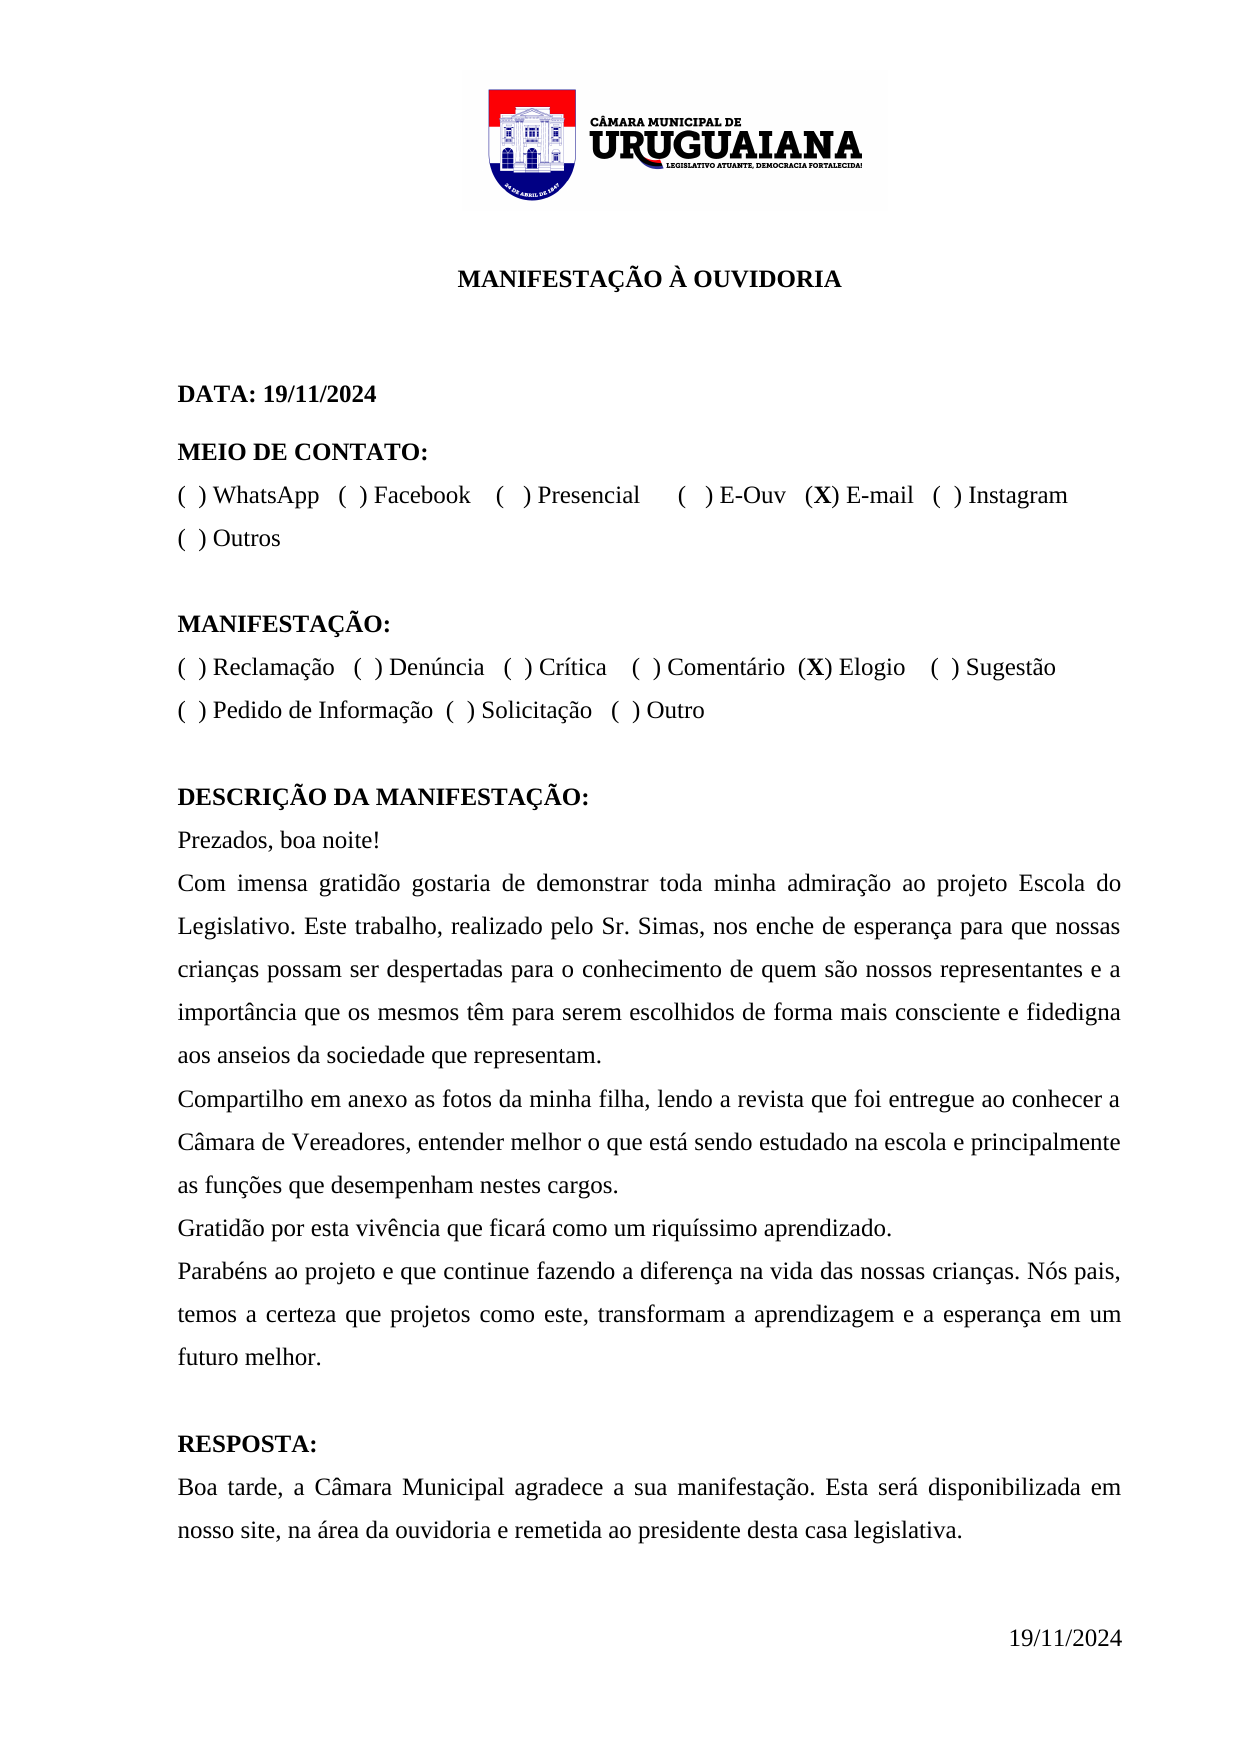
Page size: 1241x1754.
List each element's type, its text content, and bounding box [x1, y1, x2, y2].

text Compartilho em anexo as fotos da minha filha, lendo a revista que foi entregue ao conhecer a Câmara de Vereadores, entender melhor o que está sendo estudado na escola e principalmente as funções que desempenham nestes cargos. [177, 1084, 1122, 1199]
text ( ) WhatsApp ( ) Facebook ( ) Presencial ( ) E-Ouv (X) E-mail ( ) Instagram [177, 480, 1122, 509]
text ( ) Pedido de Informação ( ) Solicitação ( ) Outro [177, 696, 1122, 724]
text MANIFESTAÇÃO: [177, 609, 1122, 638]
text ( ) Reclamação ( ) Denúncia ( ) Crítica ( ) Comentário (X) Elogio ( ) Sugestão [177, 652, 1122, 681]
list Boa tarde, a Câmara Municipal agradece a sua manifestação. Esta será disponibilizada em nosso site, na área da ouvidoria e remetida ao presidente desta casa legislativa. [177, 1472, 1122, 1544]
text MEIO DE CONTATO: [177, 437, 1122, 466]
text Prezados, boa noite! [177, 825, 1122, 854]
text DATA: 19/11/2024 [177, 379, 1122, 408]
text MANIFESTAÇÃO À OUVIDORIA [177, 264, 1122, 293]
picture [462, 70, 888, 211]
text ( ) Outros [177, 523, 1122, 552]
text Gratidão por esta vivência que ficará como um riquíssimo aprendizado. [177, 1213, 1122, 1242]
list RESPOSTA: [177, 1429, 1122, 1457]
text Parabéns ao projeto e que continue fazendo a diferença na vida das nossas crianças. Nós pais, temos a certeza que projetos como este, transformam a aprendizagem e a esperança em um futuro melhor. [177, 1256, 1122, 1371]
text Com imensa gratidão gostaria de demonstrar toda minha admiração ao projeto Escola do Legislativo. Este trabalho, realizado pelo Sr. Simas, nos enche de esperança para que nossas crianças possam ser despertadas para o conhecimento de quem são nossos representantes e a importância que os mesmos têm para serem escolhidos de forma mais consciente e fidedigna aos anseios da sociedade que representam. [177, 868, 1122, 1069]
text DESCRIÇÃO DA MANIFESTAÇÃO: [177, 782, 1122, 811]
